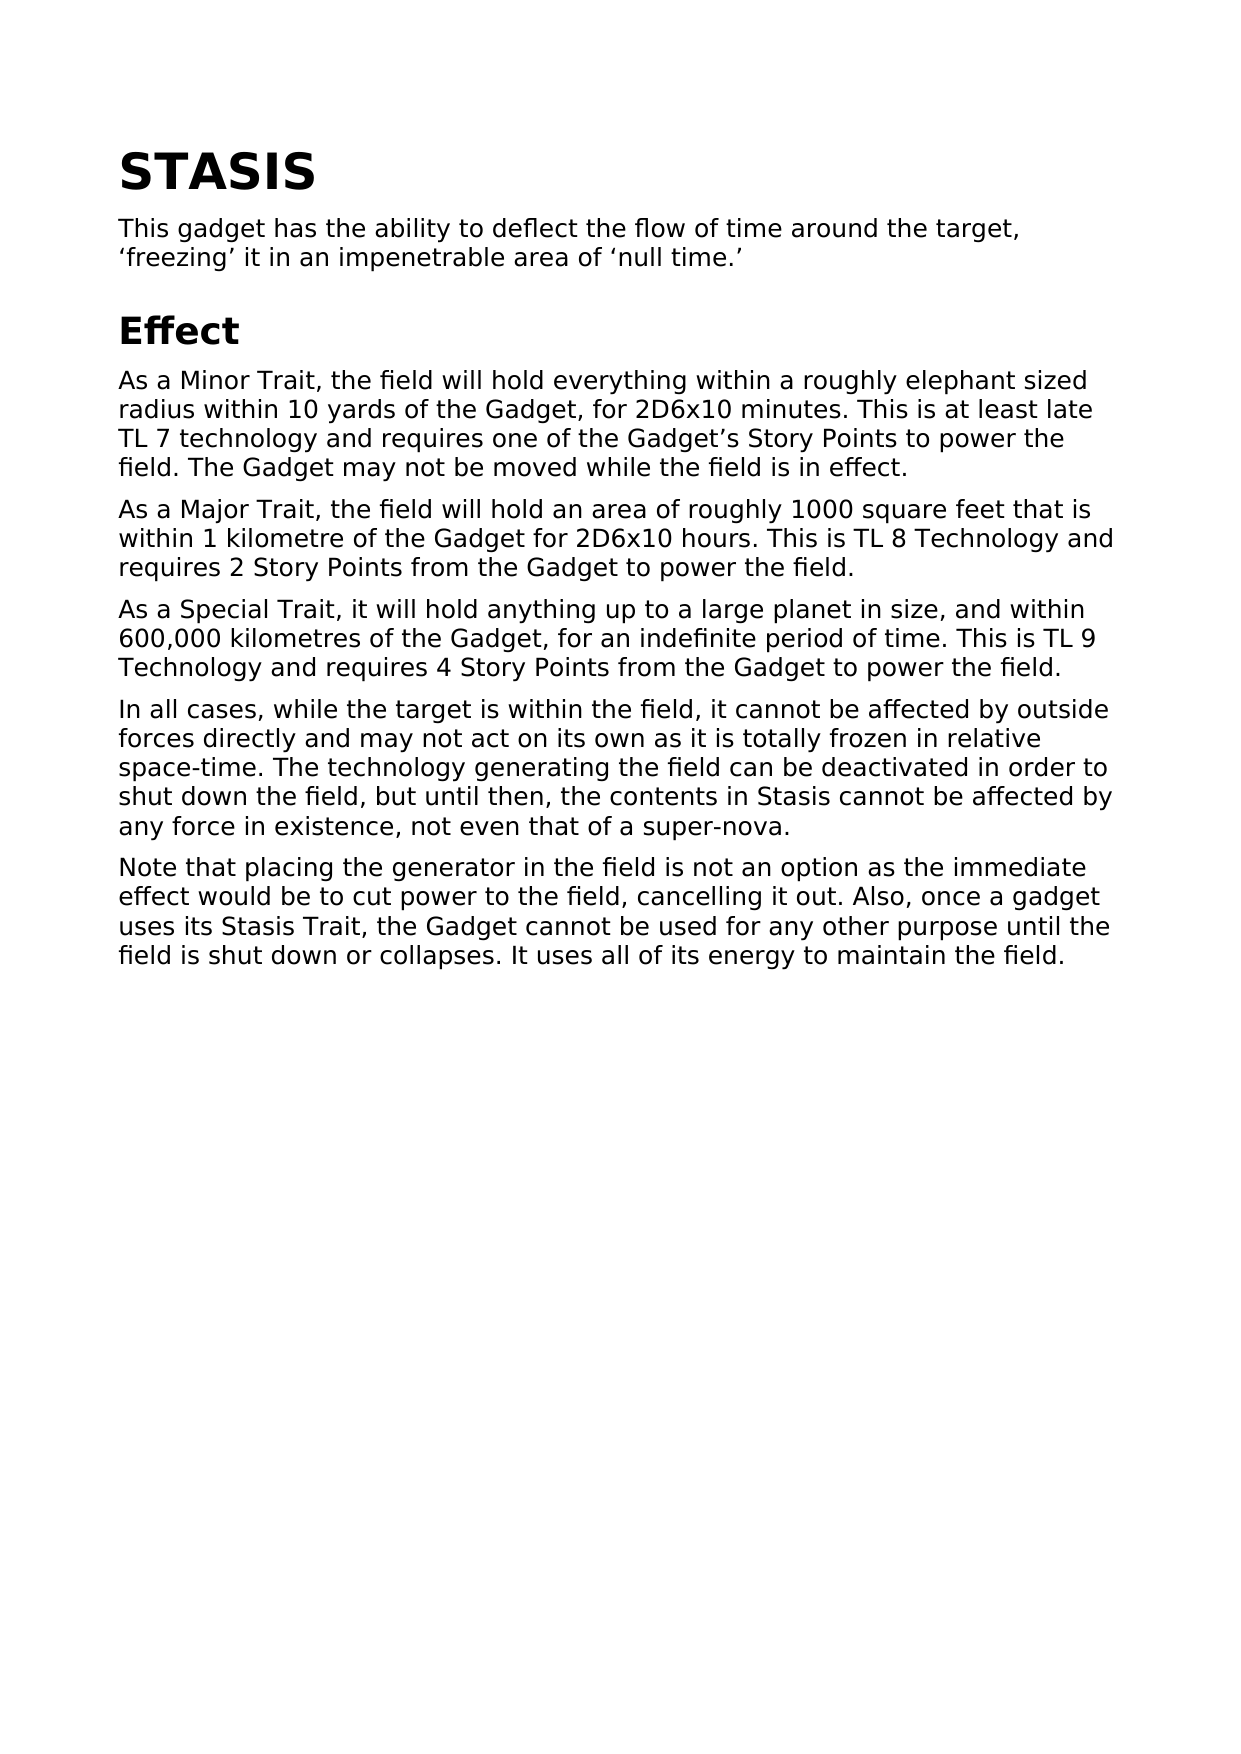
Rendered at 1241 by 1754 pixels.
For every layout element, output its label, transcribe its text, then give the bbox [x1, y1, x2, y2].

text As a Major Trait, the field will hold an area of roughly 1000 square feet that is within 1 kilometre of the Gadget for 2D6x10 hours. This is TL 8 Technology and requires 2 Story Points from the Gadget to power the field. [118, 495, 1122, 582]
subtitle Effect [118, 310, 1122, 353]
text Note that placing the generator in the field is not an option as the immediate effect would be to cut power to the field, cancelling it out. Also, once a gadget uses its Stasis Trait, the Gadget cannot be used for any other purpose until the field is shut down or collapses. It uses all of its energy to maintain the field. [118, 853, 1122, 970]
subtitle STASIS [118, 143, 1122, 201]
text As a Minor Trait, the field will hold everything within a roughly elephant sized radius within 10 yards of the Gadget, for 2D6x10 minutes. This is at least late TL 7 technology and requires one of the Gadget’s Story Points to power the field. The Gadget may not be moved while the field is in effect. [118, 366, 1122, 482]
text In all cases, while the target is within the field, it cannot be affected by outside forces directly and may not act on its own as it is totally frozen in relative space-time. The technology generating the field can be deactivated in order to shut down the field, but until then, the contents in Stasis cannot be affected by any force in existence, not even that of a super-nova. [118, 695, 1122, 841]
text As a Special Trait, it will hold anything up to a large planet in size, and within 600,000 kilometres of the Gadget, for an indefinite period of time. This is TL 9 Technology and requires 4 Story Points from the Gadget to power the field. [118, 595, 1122, 682]
text This gadget has the ability to deflect the flow of time around the target, ‘freezing’ it in an impenetrable area of ‘null time.’ [118, 214, 1122, 272]
